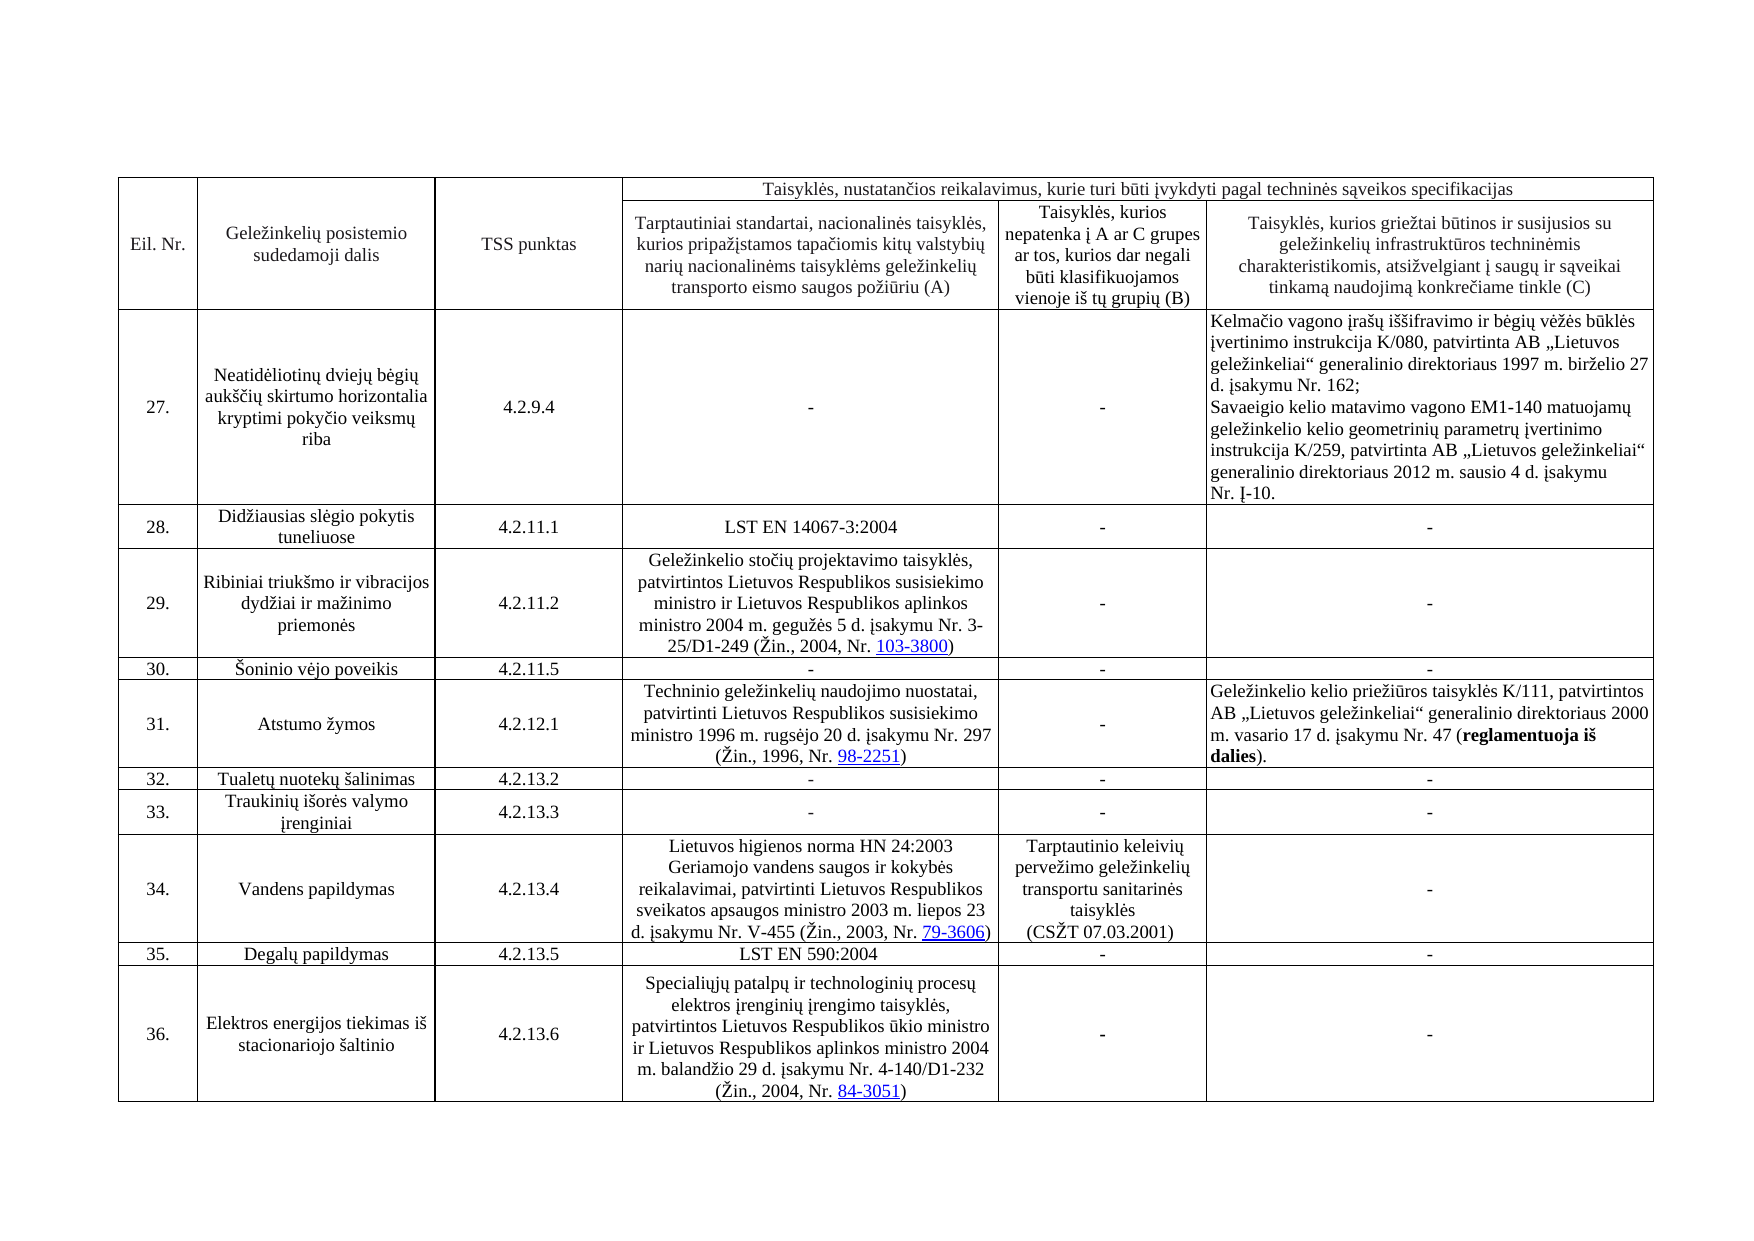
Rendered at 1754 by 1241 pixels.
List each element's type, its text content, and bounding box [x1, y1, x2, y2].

table_cell LST EN 14067-3:2004 [623, 505, 998, 548]
table_cell 29. [119, 549, 197, 657]
table_cell 33. [119, 790, 197, 833]
table_cell 36. [119, 966, 197, 1101]
table_cell 31. [119, 680, 197, 767]
table_cell Taisyklės, kurios griežtai būtinos ir susijusios su geležinkelių infrastruktūros techninėmis charakteristikomis, atsižvelgiant į saugų ir sąveikai tinkamą naudojimą konkrečiame tinkle (C) [1207, 201, 1653, 309]
table_cell - [1649, 943, 1653, 965]
table_cell - [1202, 658, 1206, 679]
table_cell - [1207, 966, 1653, 1101]
table_cell 4.2.13.4 [436, 835, 622, 942]
table_cell 4.2.11.2 [436, 549, 622, 657]
table_cell - [999, 549, 1206, 657]
table_cell 4.2.13.3 [436, 790, 622, 833]
table_cell Elektros energijos tiekimas iš stacionariojo šaltinio [198, 966, 434, 1101]
table_cell Taisyklės, kurios nepatenka į A ar C grupes ar tos, kurios dar negali būti klasifikuojamos vienoje iš tų grupių (B) [999, 201, 1206, 309]
table_cell Specialiųjų patalpų ir technologinių procesų elektros įrenginių įrengimo taisyklės, patvirtintos Lietuvos Respublikos ūkio ministro ir Lietuvos Respublikos aplinkos ministro 2004 m. balandžio 29 d. įsakymu Nr. 4-140/D1-232 (Žin., 2004, Nr. 84-3051) [623, 966, 998, 1101]
table_cell 28. [119, 505, 197, 548]
table_cell - [999, 790, 1206, 833]
table_cell - [1207, 549, 1653, 657]
table_cell - [623, 658, 627, 679]
table_cell - [999, 505, 1206, 548]
table_cell 35. [119, 943, 197, 965]
table_cell - [999, 310, 1206, 504]
table_cell - [999, 943, 1003, 965]
table_header Taisyklės, nustatančios reikalavimus, kurie turi būti įvykdyti pagal techninės sąveikos specifikacijas [623, 178, 1653, 200]
table_cell Vandens papildymas [198, 835, 434, 942]
table_cell - [1207, 790, 1653, 833]
table_cell - [1207, 835, 1653, 942]
table_cell - [623, 310, 998, 504]
table_cell - [1207, 505, 1653, 548]
table_cell - [623, 768, 627, 789]
table_cell 27. [119, 310, 197, 504]
table_cell 4.2.12.1 [436, 680, 622, 767]
table_cell 4.2.13.6 [436, 966, 622, 1101]
table_cell Ribiniai triukšmo ir vibracijos dydžiai ir mažinimo priemonės [198, 549, 434, 657]
table_cell 30. [119, 658, 197, 679]
table_cell Tarptautiniai standartai, nacionalinės taisyklės, kurios pripažįstamos tapačiomis kitų valstybių narių nacionalinėms taisyklėms geležinkelių transporto eismo saugos požiūriu (A) [623, 201, 998, 309]
table_cell Neatidėliotinų dviejų bėgių aukščių skirtumo horizontalia kryptimi pokyčio veiksmų riba [198, 310, 434, 504]
table_cell 4.2.9.4 [436, 310, 622, 504]
table_header Eil. Nr. [119, 178, 197, 309]
table_cell 34. [119, 835, 197, 942]
table_header TSS punktas [436, 178, 622, 309]
table_header Geležinkelių posistemio sudedamoji dalis [198, 178, 434, 309]
table_cell 4.2.11.1 [436, 505, 622, 548]
table_cell 32. [119, 768, 197, 789]
table_cell - [999, 966, 1206, 1101]
table_cell Geležinkelio kelio priežiūros taisyklės K/111, patvirtintos AB „Lietuvos geležinkeliai“ generalinio direktoriaus 2000 m. vasario 17 d. įsakymu Nr. 47 (reglamentuoja iš dalies). [1207, 680, 1653, 767]
table_cell - [999, 680, 1206, 767]
table_cell - [1649, 768, 1653, 789]
table_cell - [999, 768, 1003, 789]
table_cell - [623, 790, 998, 833]
table_cell - [1202, 768, 1206, 789]
table_cell - [1202, 943, 1206, 965]
table_cell - [999, 658, 1003, 679]
table_cell - [1649, 658, 1653, 679]
table_cell Atstumo žymos [198, 680, 434, 767]
